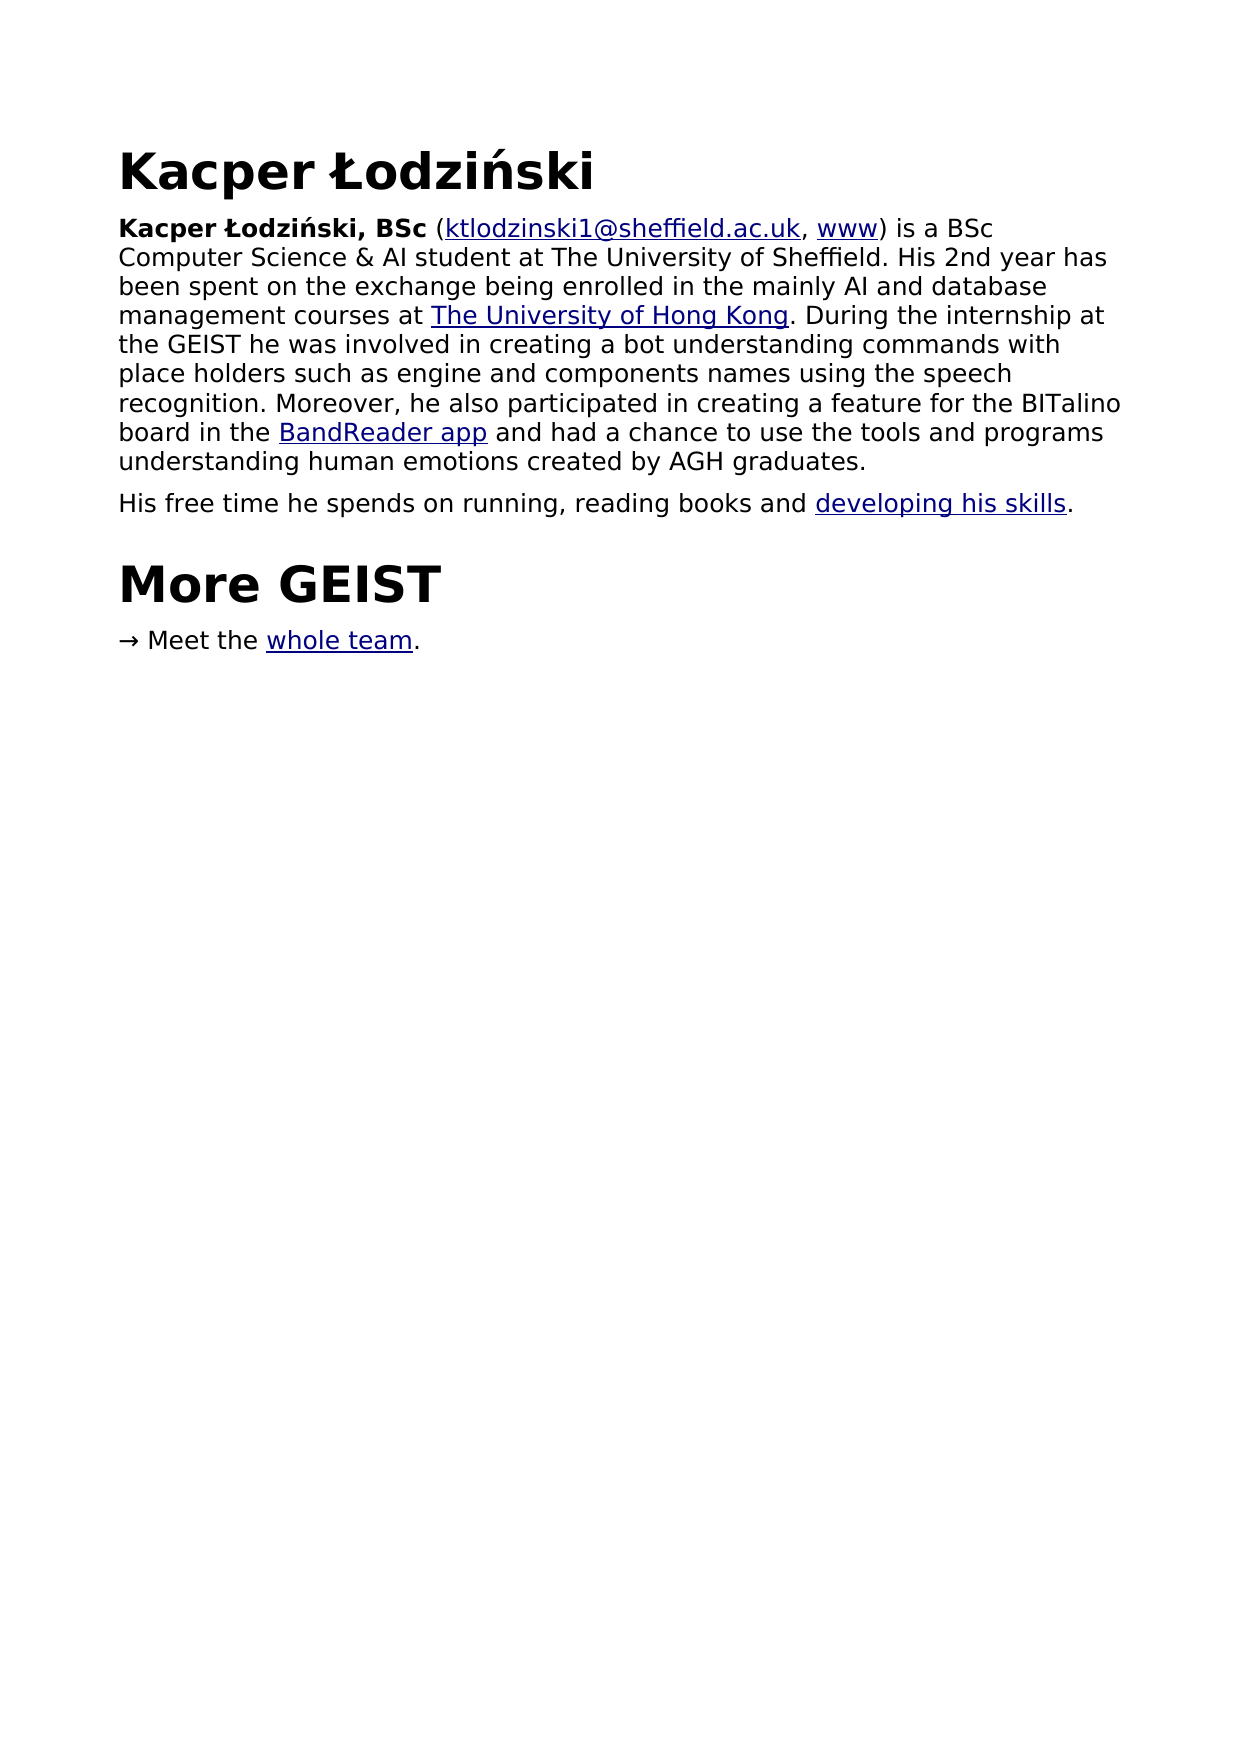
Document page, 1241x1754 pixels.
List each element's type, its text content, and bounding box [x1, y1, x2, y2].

subtitle Kacper Łodziński [118, 143, 1122, 201]
text → Meet the whole team. [118, 626, 1122, 655]
text His free time he spends on running, reading books and developing his skills. [118, 489, 1122, 518]
subtitle More GEIST [118, 556, 1122, 614]
text Kacper Łodziński, BSc (ktlodzinski1@sheffield.ac.uk, www) is a BSc Computer Science & AI student at The University of Sheffield. His 2nd year has been spent on the exchange being enrolled in the mainly AI and database management courses at The University of Hong Kong. During the internship at the GEIST he was involved in creating a bot understanding commands with place holders such as engine and components names using the speech recognition. Moreover, he also participated in creating a feature for the BITalino board in the BandReader app and had a chance to use the tools and programs understanding human emotions created by AGH graduates. [118, 214, 1122, 476]
